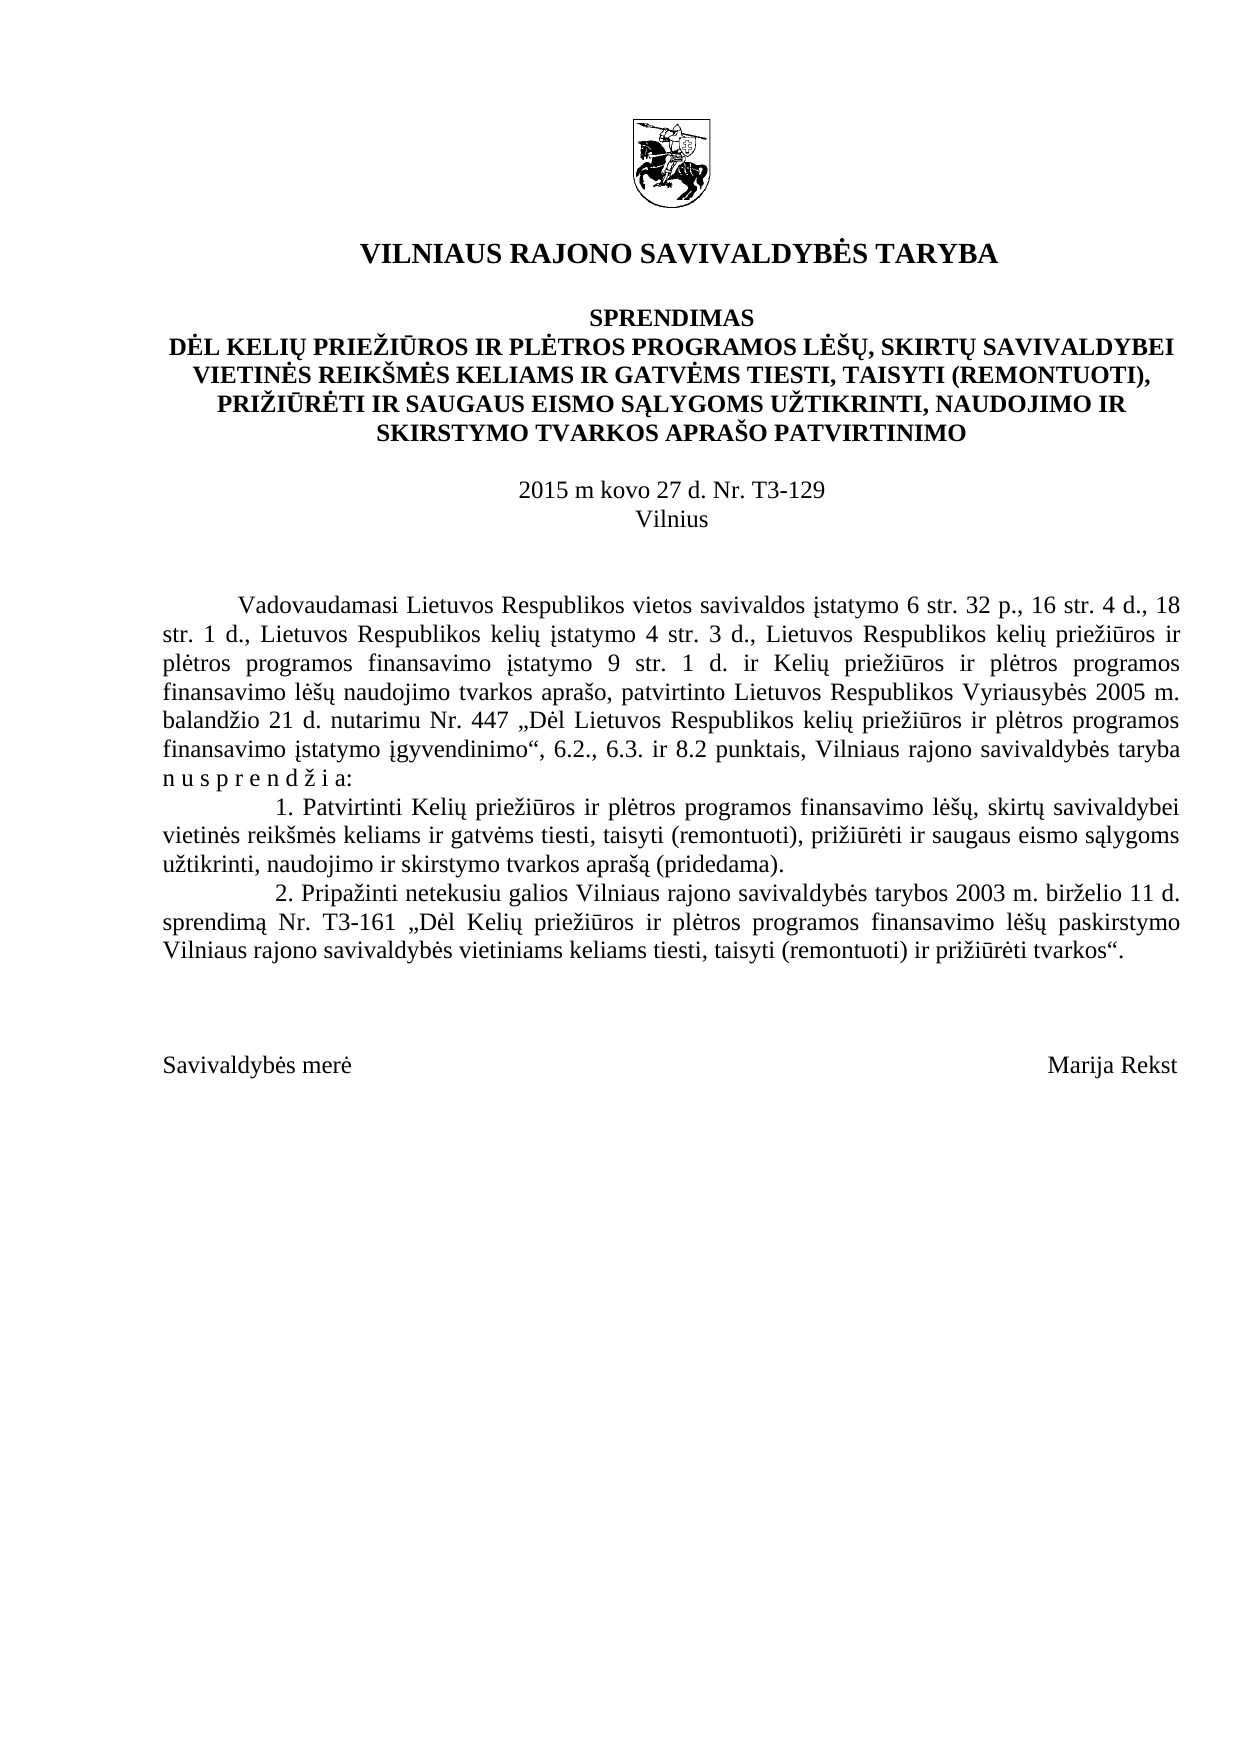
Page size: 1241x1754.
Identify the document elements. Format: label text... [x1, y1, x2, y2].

text DĖL KELIŲ PRIEŽIŪROS IR PLĖTROS PROGRAMOS LĖŠŲ, SKIRTŲ SAVIVALDYBEI VIETINĖS REIKŠMĖS KELIAMS IR GATVĖMS TIESTI, TAISYTI (REMONTUOTI), PRIŽIŪRĖTI IR SAUGAUS EISMO SĄLYGOMS UŽTIKRINTI, NAUDOJIMO IR SKIRSTYMO TVARKOS APRAŠO PATVIRTINIMO [162, 332, 1181, 447]
text Savivaldybės merė Marija Rekst [162, 1051, 1181, 1079]
text SPRENDIMAS [162, 303, 1181, 332]
text 2. Pripažinti netekusiu galios Vilniaus rajono savivaldybės tarybos 2003 m. birželio 11 d. sprendimą Nr. T3-161 „Dėl Kelių priežiūros ir plėtros programos finansavimo lėšų paskirstymo Vilniaus rajono savivaldybės vietiniams keliams tiesti, taisyti (remontuoti) ir prižiūrėti tvarkos“. [162, 878, 1181, 964]
text 1. Patvirtinti Kelių priežiūros ir plėtros programos finansavimo lėšų, skirtų savivaldybei vietinės reikšmės keliams ir gatvėms tiesti, taisyti (remontuoti), prižiūrėti ir saugaus eismo sąlygoms užtikrinti, naudojimo ir skirstymo tvarkos aprašą (pridedama). [162, 792, 1181, 878]
text Vilnius [162, 504, 1181, 533]
text 2015 m kovo 27 d. Nr. T3-129 [162, 476, 1181, 504]
text VILNIAUS RAJONO SAVIVALDYBĖS TARYBA [177, 236, 1181, 269]
text Vadovaudamasi Lietuvos Respublikos vietos savivaldos įstatymo 6 str. 32 p., 16 str. 4 d., 18 str. 1 d., Lietuvos Respublikos kelių įstatymo 4 str. 3 d., Lietuvos Respublikos kelių priežiūros ir plėtros programos finansavimo įstatymo 9 str. 1 d. ir Kelių priežiūros ir plėtros programos finansavimo lėšų naudojimo tvarkos aprašo, patvirtinto Lietuvos Respublikos Vyriausybės 2005 m. balandžio 21 d. nutarimu Nr. 447 „Dėl Lietuvos Respublikos kelių priežiūros ir plėtros programos finansavimo įstatymo įgyvendinimo“, 6.2., 6.3. ir 8.2 punktais, Vilniaus rajono savivaldybės taryba n u s p r e n d ž i a: [162, 591, 1181, 792]
